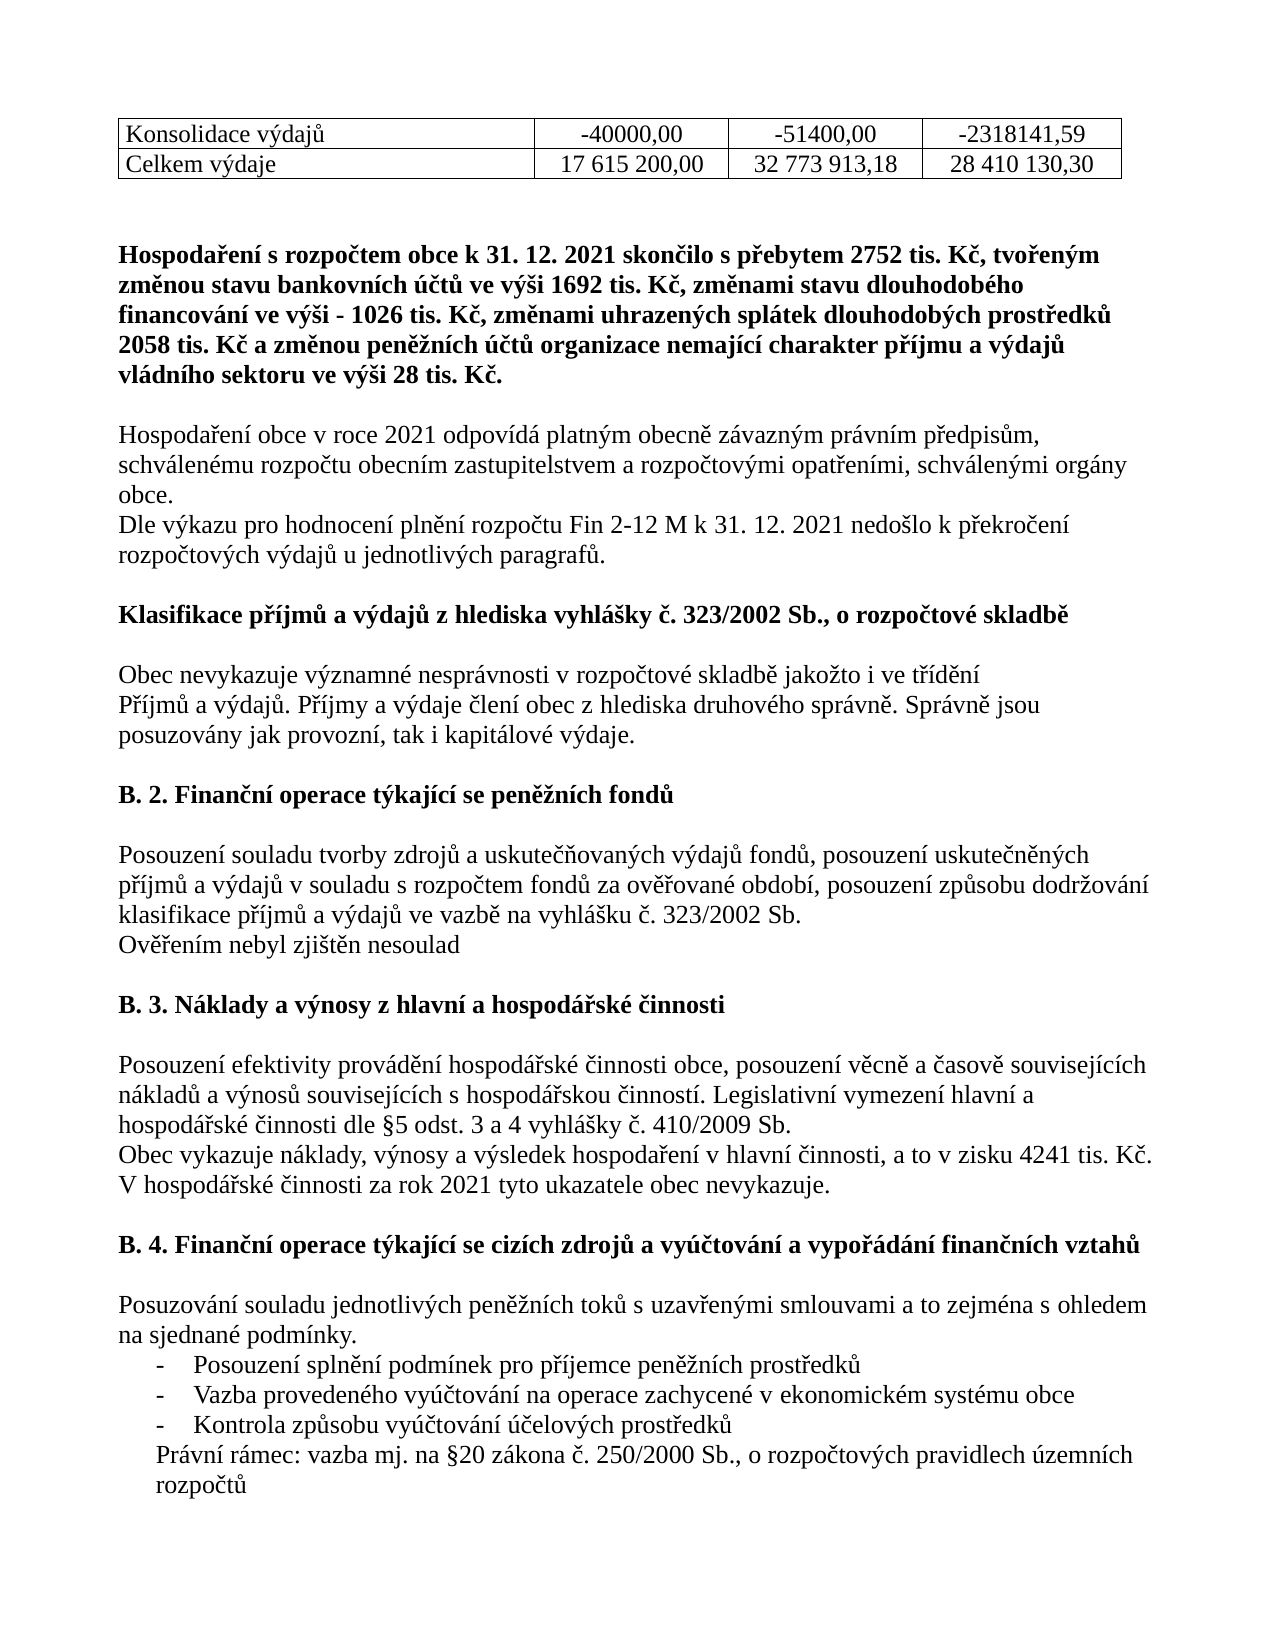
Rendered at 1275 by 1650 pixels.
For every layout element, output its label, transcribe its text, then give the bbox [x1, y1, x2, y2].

table_cell -40000,00 [535, 119, 728, 148]
text Právní rámec: vazba mj. na §20 zákona č. 250/2000 Sb., o rozpočtových pravidlech územních rozpočtů [156, 1439, 1157, 1499]
text B. 2. Finanční operace týkající se peněžních fondů [118, 779, 1157, 809]
table_cell 28 410 130,30 [923, 149, 1121, 178]
table_cell 32 773 913,18 [729, 149, 922, 178]
text Posouzení souladu tvorby zdrojů a uskutečňovaných výdajů fondů, posouzení uskutečněných příjmů a výdajů v souladu s rozpočtem fondů za ověřované období, posouzení způsobu dodržování klasifikace příjmů a výdajů ve vazbě na vyhlášku č. 323/2002 Sb. [118, 839, 1157, 929]
table_cell -2318141,59 [923, 119, 1121, 148]
list Kontrola způsobu vyúčtování účelových prostředků [156, 1409, 1157, 1439]
table_cell Konsolidace výdajů [119, 119, 534, 148]
text Posouzení efektivity provádění hospodářské činnosti obce, posouzení věcně a časově souvisejících nákladů a výnosů souvisejících s hospodářskou činností. Legislativní vymezení hlavní a hospodářské činnosti dle §5 odst. 3 a 4 vyhlášky č. 410/2009 Sb. [118, 1049, 1157, 1139]
text B. 4. Finanční operace týkající se cizích zdrojů a vyúčtování a vypořádání finančních vztahů [118, 1229, 1157, 1259]
text Hospodaření s rozpočtem obce k 31. 12. 2021 skončilo s přebytem 2752 tis. Kč, tvořeným změnou stavu bankovních účtů ve výši 1692 tis. Kč, změnami stavu dlouhodobého financování ve výši - 1026 tis. Kč, změnami uhrazených splátek dlouhodobých prostředků 2058 tis. Kč a změnou peněžních účtů organizace nemající charakter příjmu a výdajů vládního sektoru ve výši 28 tis. Kč. [118, 239, 1157, 389]
text Hospodaření obce v roce 2021 odpovídá platným obecně závazným právním předpisům, schválenému rozpočtu obecním zastupitelstvem a rozpočtovými opatřeními, schválenými orgány obce. [118, 419, 1157, 509]
table_cell 17 615 200,00 [535, 149, 728, 178]
text Ověřením nebyl zjištěn nesoulad [118, 929, 1157, 959]
text Obec nevykazuje významné nesprávnosti v rozpočtové skladbě jakožto i ve třídění [118, 659, 1157, 689]
text Klasifikace příjmů a výdajů z hlediska vyhlášky č. 323/2002 Sb., o rozpočtové skladbě [118, 599, 1157, 629]
text B. 3. Náklady a výnosy z hlavní a hospodářské činnosti [118, 989, 1157, 1019]
table_cell Celkem výdaje [119, 149, 534, 178]
list Vazba provedeného vyúčtování na operace zachycené v ekonomickém systému obce [156, 1379, 1157, 1409]
text Dle výkazu pro hodnocení plnění rozpočtu Fin 2-12 M k 31. 12. 2021 nedošlo k překročení rozpočtových výdajů u jednotlivých paragrafů. [118, 509, 1157, 569]
text Příjmů a výdajů. Příjmy a výdaje člení obec z hlediska druhového správně. Správně jsou posuzovány jak provozní, tak i kapitálové výdaje. [118, 689, 1157, 749]
table_cell -51400,00 [729, 119, 922, 148]
list Posouzení splnění podmínek pro příjemce peněžních prostředků [156, 1349, 1157, 1379]
text Posuzování souladu jednotlivých peněžních toků s uzavřenými smlouvami a to zejména s ohledem na sjednané podmínky. [118, 1289, 1157, 1349]
text Obec vykazuje náklady, výnosy a výsledek hospodaření v hlavní činnosti, a to v zisku 4241 tis. Kč. V hospodářské činnosti za rok 2021 tyto ukazatele obec nevykazuje. [118, 1139, 1157, 1199]
